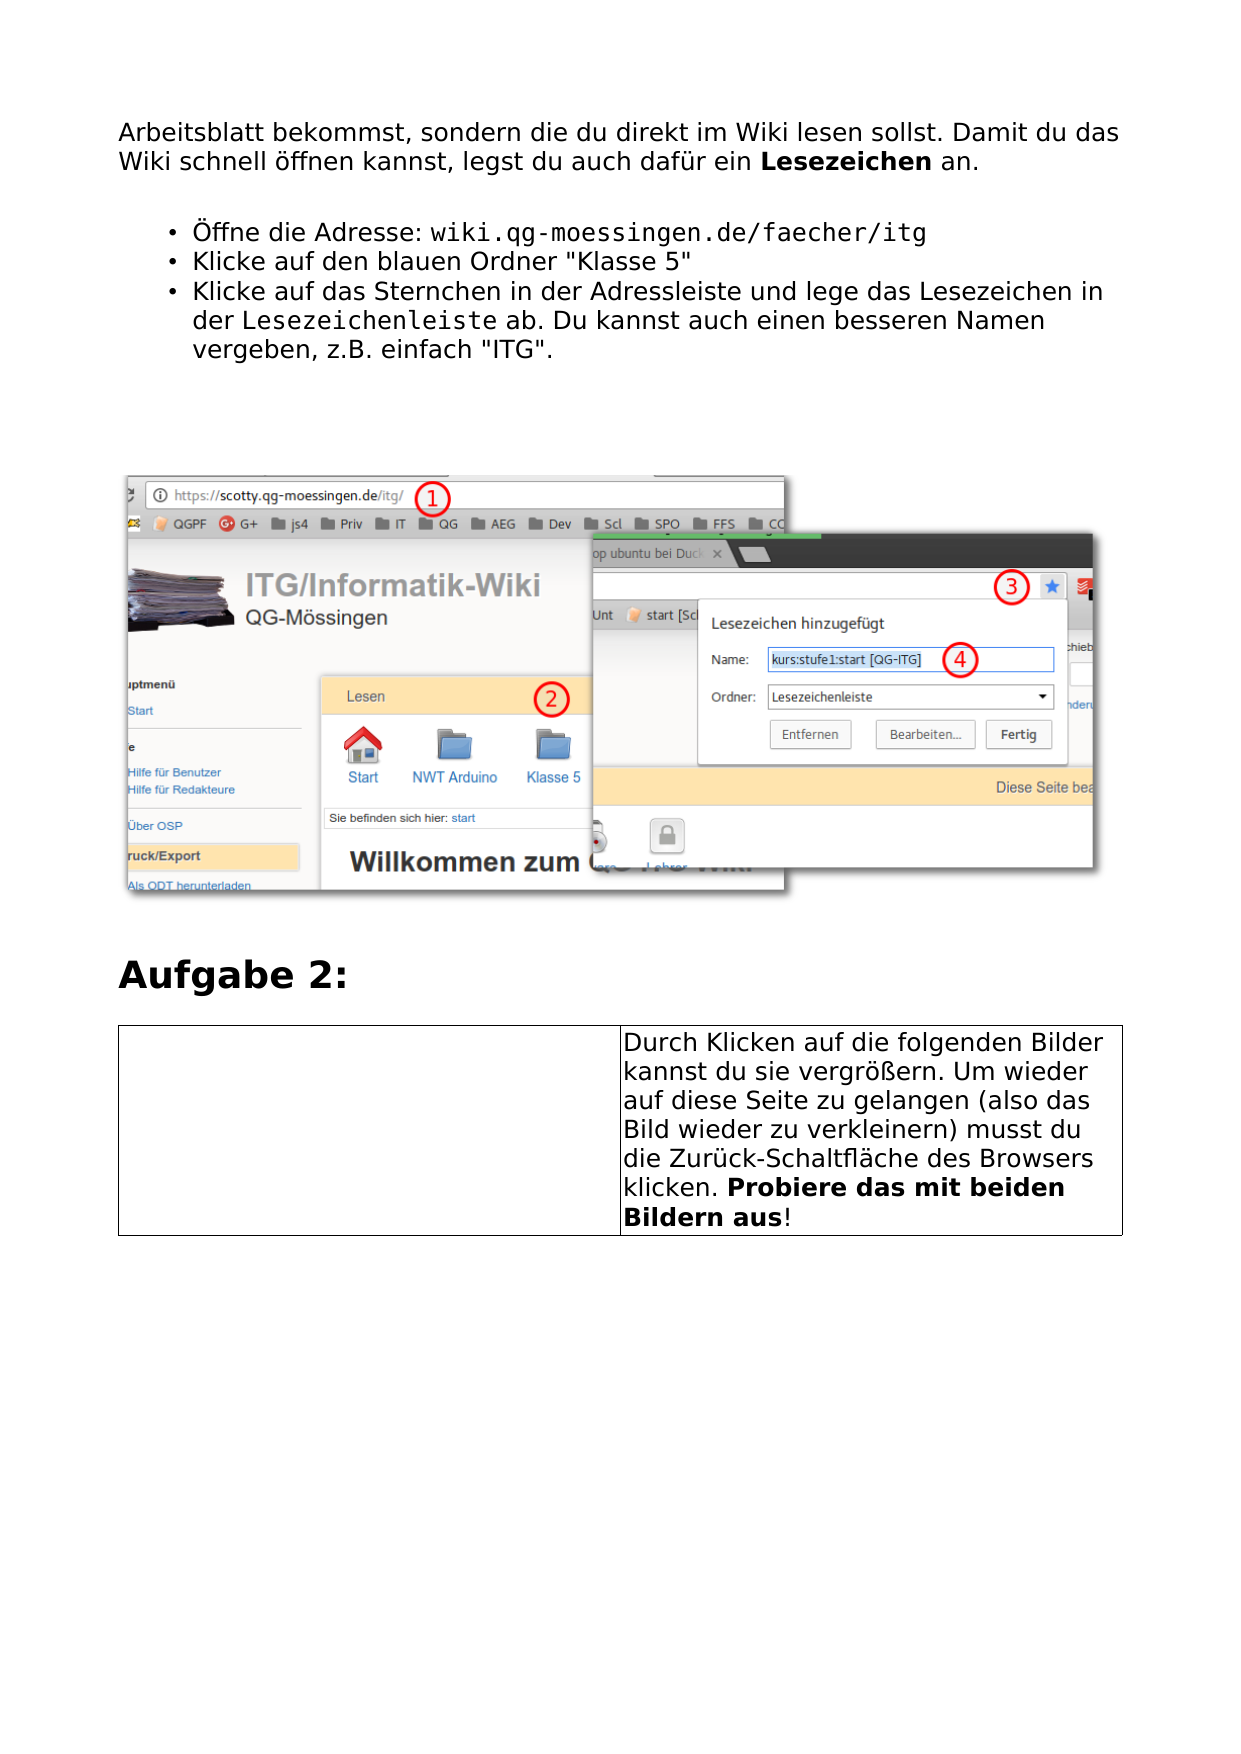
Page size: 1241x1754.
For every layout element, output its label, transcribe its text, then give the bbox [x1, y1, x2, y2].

subtitle Aufgabe 2: [118, 954, 1122, 997]
list Klicke auf den blauen Ordner "Klasse 5" [177, 248, 1122, 277]
list Klicke auf das Sternchen in der Adressleiste und lege das Lesezeichen in der Lesezeichenleiste ab. Du kannst auch einen besseren Namen vergeben, z.B. einfach "ITG". [177, 277, 1122, 364]
table_header [119, 1026, 620, 1235]
picture [118, 475, 1123, 917]
list Öffne die Adresse: wiki.qg-moessingen.de/faecher/itg [177, 218, 1122, 248]
table_header Durch Klicken auf die folgenden Bilder kannst du sie vergrößern. Um wieder auf diese Seite zu gelangen (also das Bild wieder zu verkleinern) musst du die Zurück-Schaltfläche des Browsers klicken. Probiere das mit beiden Bildern aus! [621, 1026, 1122, 1235]
text Arbeitsblatt bekommst, sondern die du direkt im Wiki lesen sollst. Damit du das Wiki schnell öffnen kannst, legst du auch dafür ein Lesezeichen an. [118, 118, 1122, 176]
